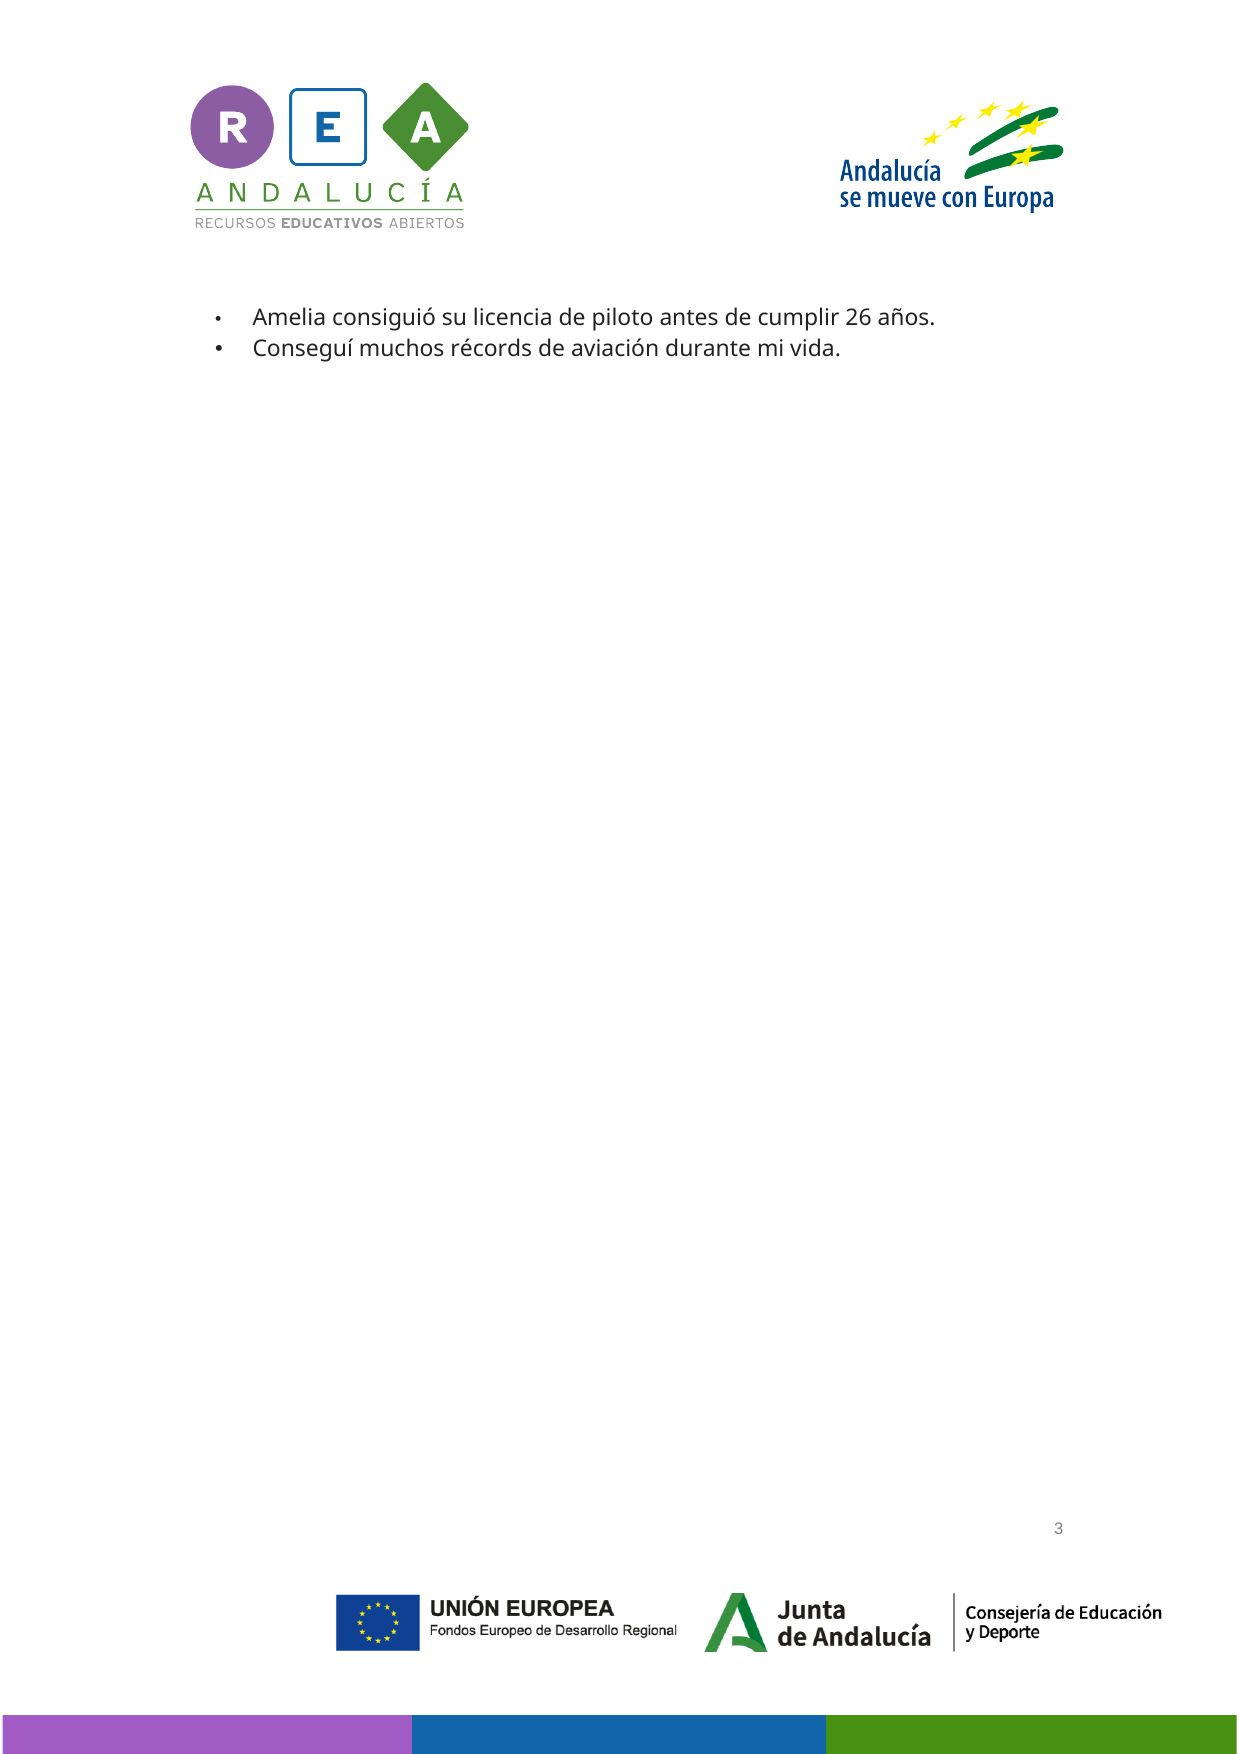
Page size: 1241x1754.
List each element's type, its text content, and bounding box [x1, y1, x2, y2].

list Conseguí muchos récords de aviación durante mi vida. [215, 332, 1063, 363]
picture [840, 100, 1066, 213]
picture [2, 1507, 1237, 1754]
picture [177, 2, 483, 308]
list Amelia consiguió su licencia de piloto antes de cumplir 26 años. [215, 300, 1063, 332]
